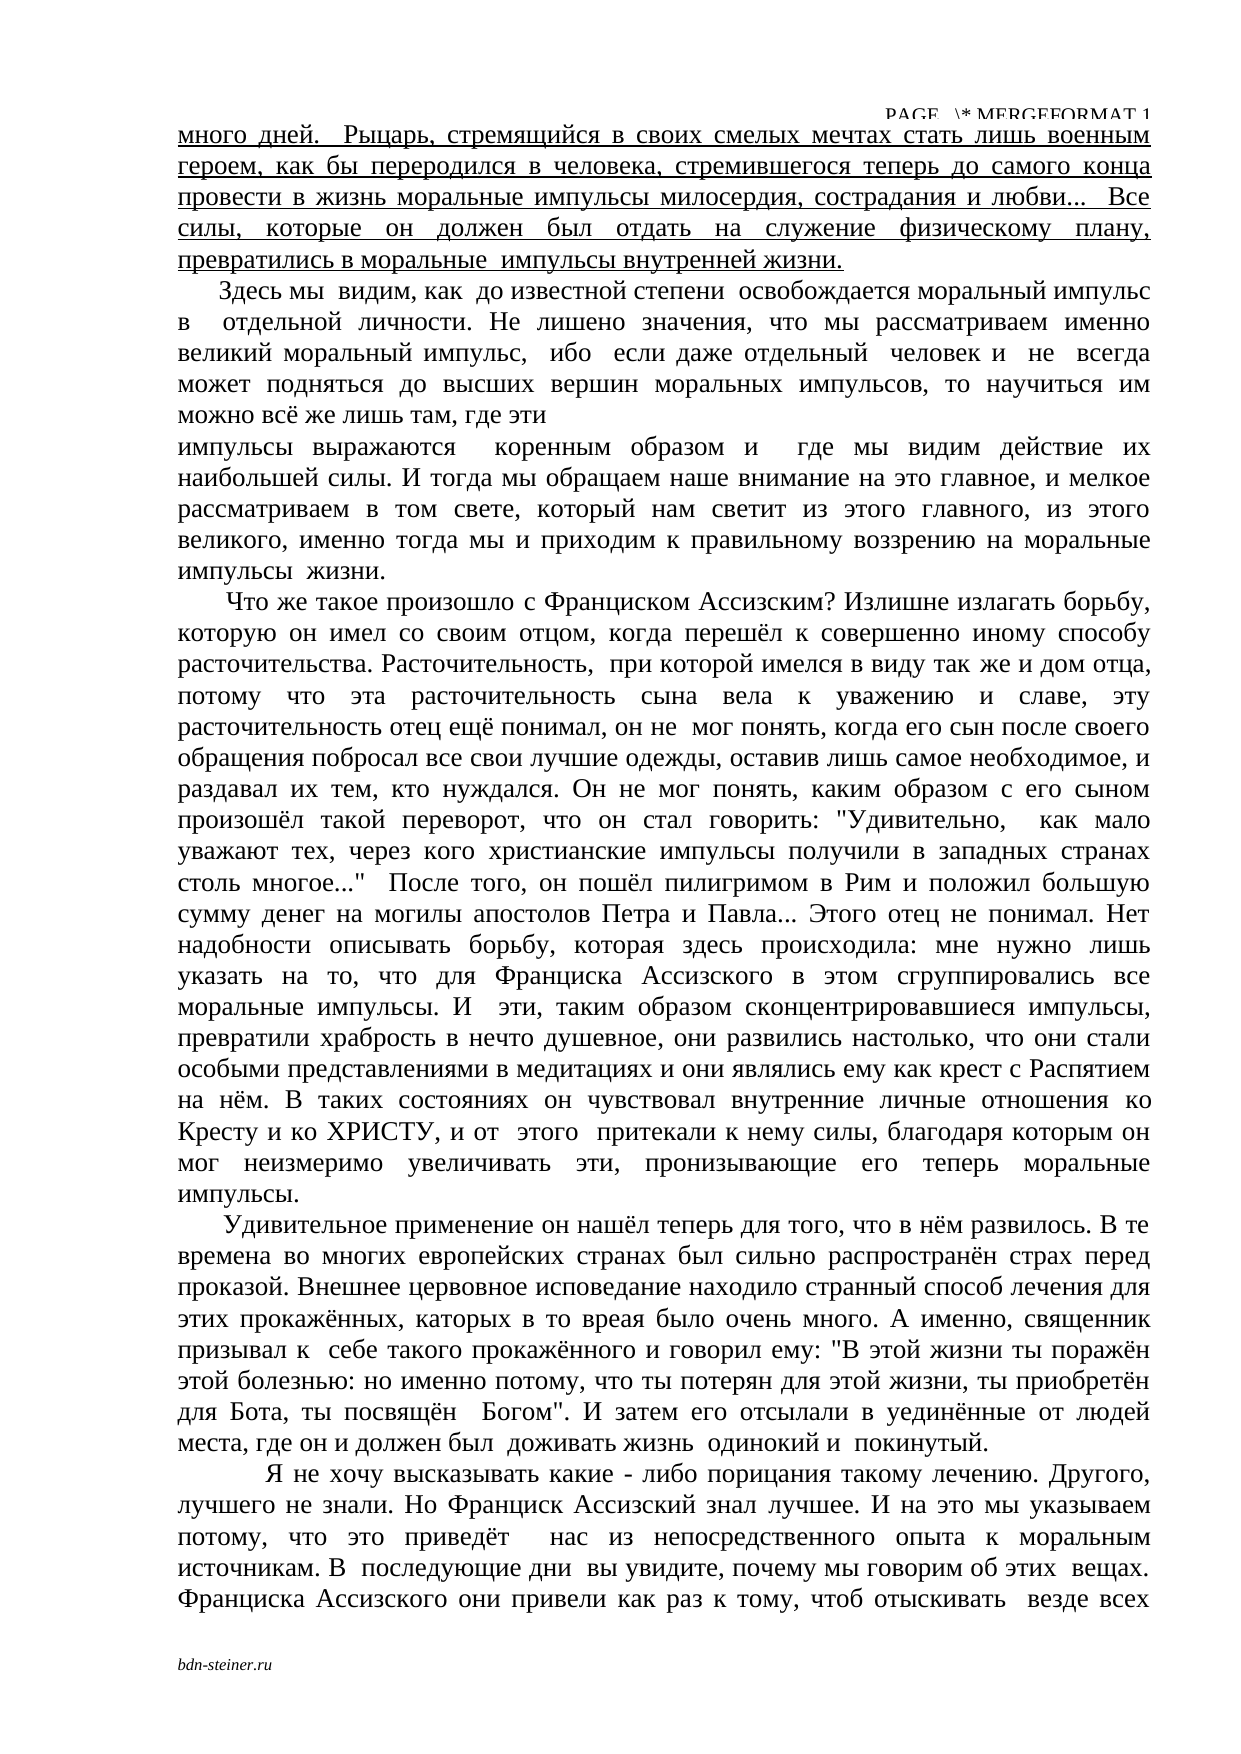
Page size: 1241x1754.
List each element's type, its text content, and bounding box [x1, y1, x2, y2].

text Что же такое произошло с Франциском Ассизским? Излишне излагать борьбу, которую он имел со своим отцом, когда перешёл к совершенно иному способу расточительства. Расточительность, при которой имелся в виду так же и дом отца, потому что эта расточительность сына вела к уважению и славе, эту расточительность отец ещё понимал, он не мог понять, когда его сын после своего обращения побросал все свои лучшие одежды, оставив лишь самое необходимое, и раздавал их тем, кто нуждался. Он не мог понять, каким образом с его сыном произошёл такой переворот, что он стал говорить: "Удивительно, как мало уважают тех, через кого христианские импульсы получили в западных странах столь многое..." После того, он пошёл пилигримом в Рим и положил большую сумму денег на могилы апостолов Петра и Павла... Этого отец не понимал. Нет надобности описывать борьбу, которая здесь происходила: мне нужно лишь указать на то, что для Франциска Ассизского в этом сгруппировались все моральные импульсы. И эти, таким образом сконцентрировавшиеся импульсы, превратили храбрость в нечто душевное, они развились настолько, что они стали особыми представлениями в медитациях и они являлись ему как крест с Распятием на нём. В таких состояниях он чувствовал внутренние личные отношения ко Кресту и ко ХРИСТУ, и от этого притекали к нему силы, благодаря которым он мог неизмеримо увеличивать эти, пронизывающие его теперь моральные импульсы. [177, 585, 1152, 1208]
text много дней. Рыцарь, стремящийся в своих смелых мечтах стать лишь военным героем, как бы переродился в человека, стремившегося теперь до самого конца [177, 118, 1152, 176]
text провести в жизнь моральные импульсы милосердия, сострадания и любви... Все силы, которые он должен был отдать на служение физическому плану, превратились в моральные импульсы внутренней жизни. [177, 177, 1152, 274]
text Я нe хочу высказывать какие - либо порицания такому лечению. Другого, лучшего не знали. Нo Франциск Ассизский знал лучшее. И на это мы указываем потому, чтo этo приведёт нас из непосредственного опыта к моральным источникам. В последующие дни вы увидите, почему мы говорим об этих вещах. Франциска Ассизского они привели как раз к тому, чтоб отыскивать везде всех [177, 1457, 1152, 1613]
text Удивительное применение он нашёл теперь для того, что в нём развилось. В те времена во многих европейских странах был сильно распространён стpax перед проказой. Внешнее цервовное исповедание находило странный способ лечения для этих прокажённых, каторых в то вреая было очень много. А именно, священник призывал к cебе такого прокажённого и говорил eму: "B этой жизни ты поражён этой болезнью: но именно потомy, что ты потерян для этой жизни, ты приобретён для Бота, ты посвящён Богом". И затем его отсылали в уединённые oт людей места, где он и должен был доживать жизнь одинокий и покинутый. [177, 1208, 1152, 1457]
text Здесь мы видим, как до известной степени освобождается моральный импульс в отдельной личности. Не лишено значения, что мы рассматриваем именно великий моральный импульс, ибо если даже отдельный человек и не всегда может подняться до высших вершин моральных импульсов, тo научиться им можно всё жe лишь там, где эти [177, 274, 1152, 429]
text импульсы выражаются коренным образом и где мы видим действие их наибольшей силы. И тогда мы обращаем наше внимание на это главное, и мелкое рассматриваем в том свете, который нам светит из этого главного, из этого великого, именно тогда мы и приходим к правильному воззрению на моральные импульсы жизни. [177, 429, 1152, 585]
